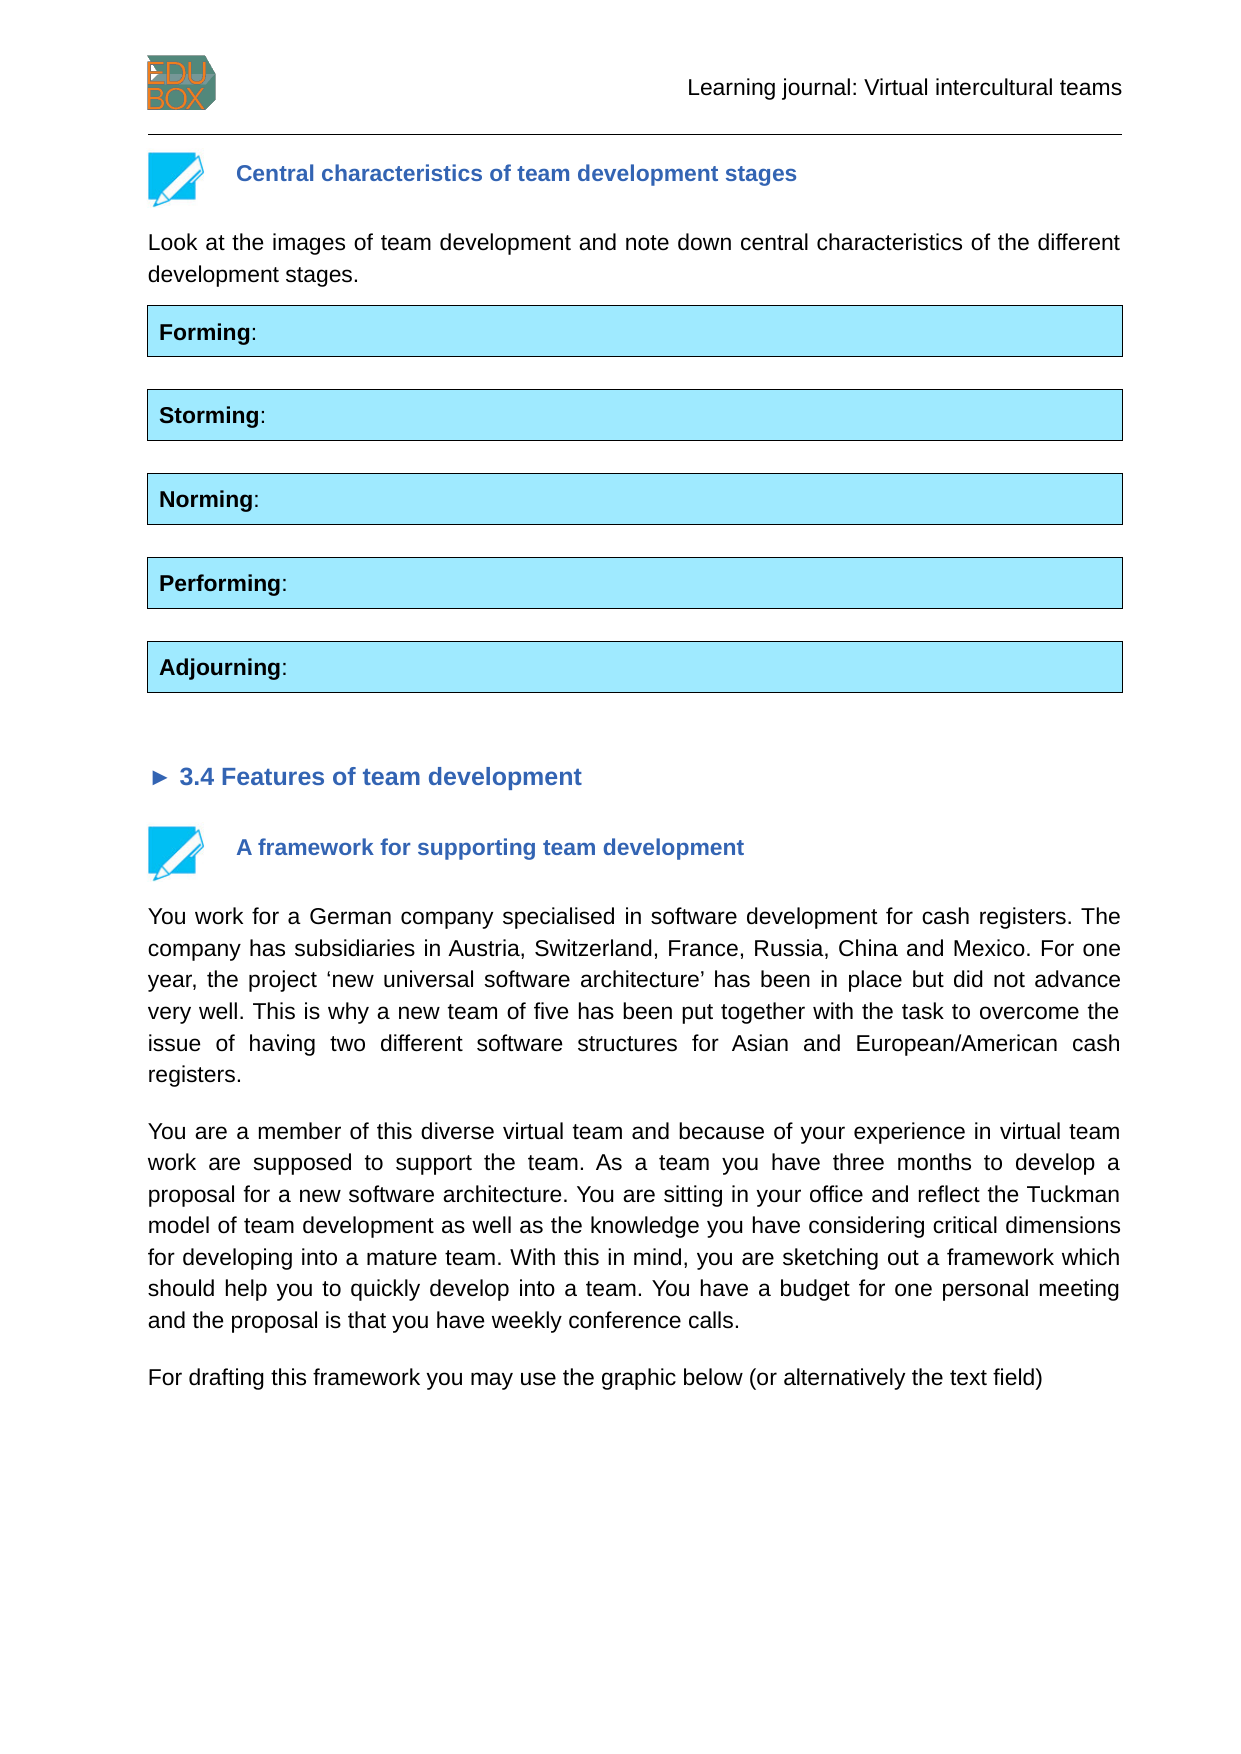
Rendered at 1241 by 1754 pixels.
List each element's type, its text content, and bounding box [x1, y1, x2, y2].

text You work for a German company specialised in software development for cash registers. The company has subsidiaries in Austria, Switzerland, France, Russia, China and Mexico. For one year, the project ‘new universal software architecture’ has been in place but did not advance very well. This is why a new team of five has been put together with the task to overcome the issue of having two different software structures for Asian and European/American cash registers. [148, 903, 1122, 1087]
table_header Performing: [148, 558, 1122, 608]
text You are a member of this diverse virtual team and because of your experience in virtual team work are supposed to support the team. As a team you have three months to develop a proposal for a new software architecture. You are sitting in your office and reflect the Tuckman model of team development as well as the knowledge you have considering critical dimensions for developing into a mature team. With this in mind, you are sketching out a framework which should help you to quickly develop into a team. You have a budget for one personal meeting and the proposal is that you have weekly conference calls. [148, 1118, 1122, 1333]
table_header A framework for supporting team development [236, 822, 1121, 878]
table_header Storming: [148, 390, 1122, 440]
text Look at the images of team development and note down central characteristics of the different development stages. [148, 229, 1122, 287]
table_header [206, 822, 236, 878]
table_header Central characteristics of team development stages [236, 148, 1121, 204]
text For drafting this framework you may use the graphic below (or alternatively the text field) [148, 1363, 1122, 1390]
table_header Forming: [148, 306, 1122, 356]
subtitle ► 3.4 Features of team development [148, 762, 1122, 791]
table_header Norming: [148, 474, 1122, 524]
table_header Adjourning: [148, 642, 1122, 692]
table_header [206, 148, 236, 204]
